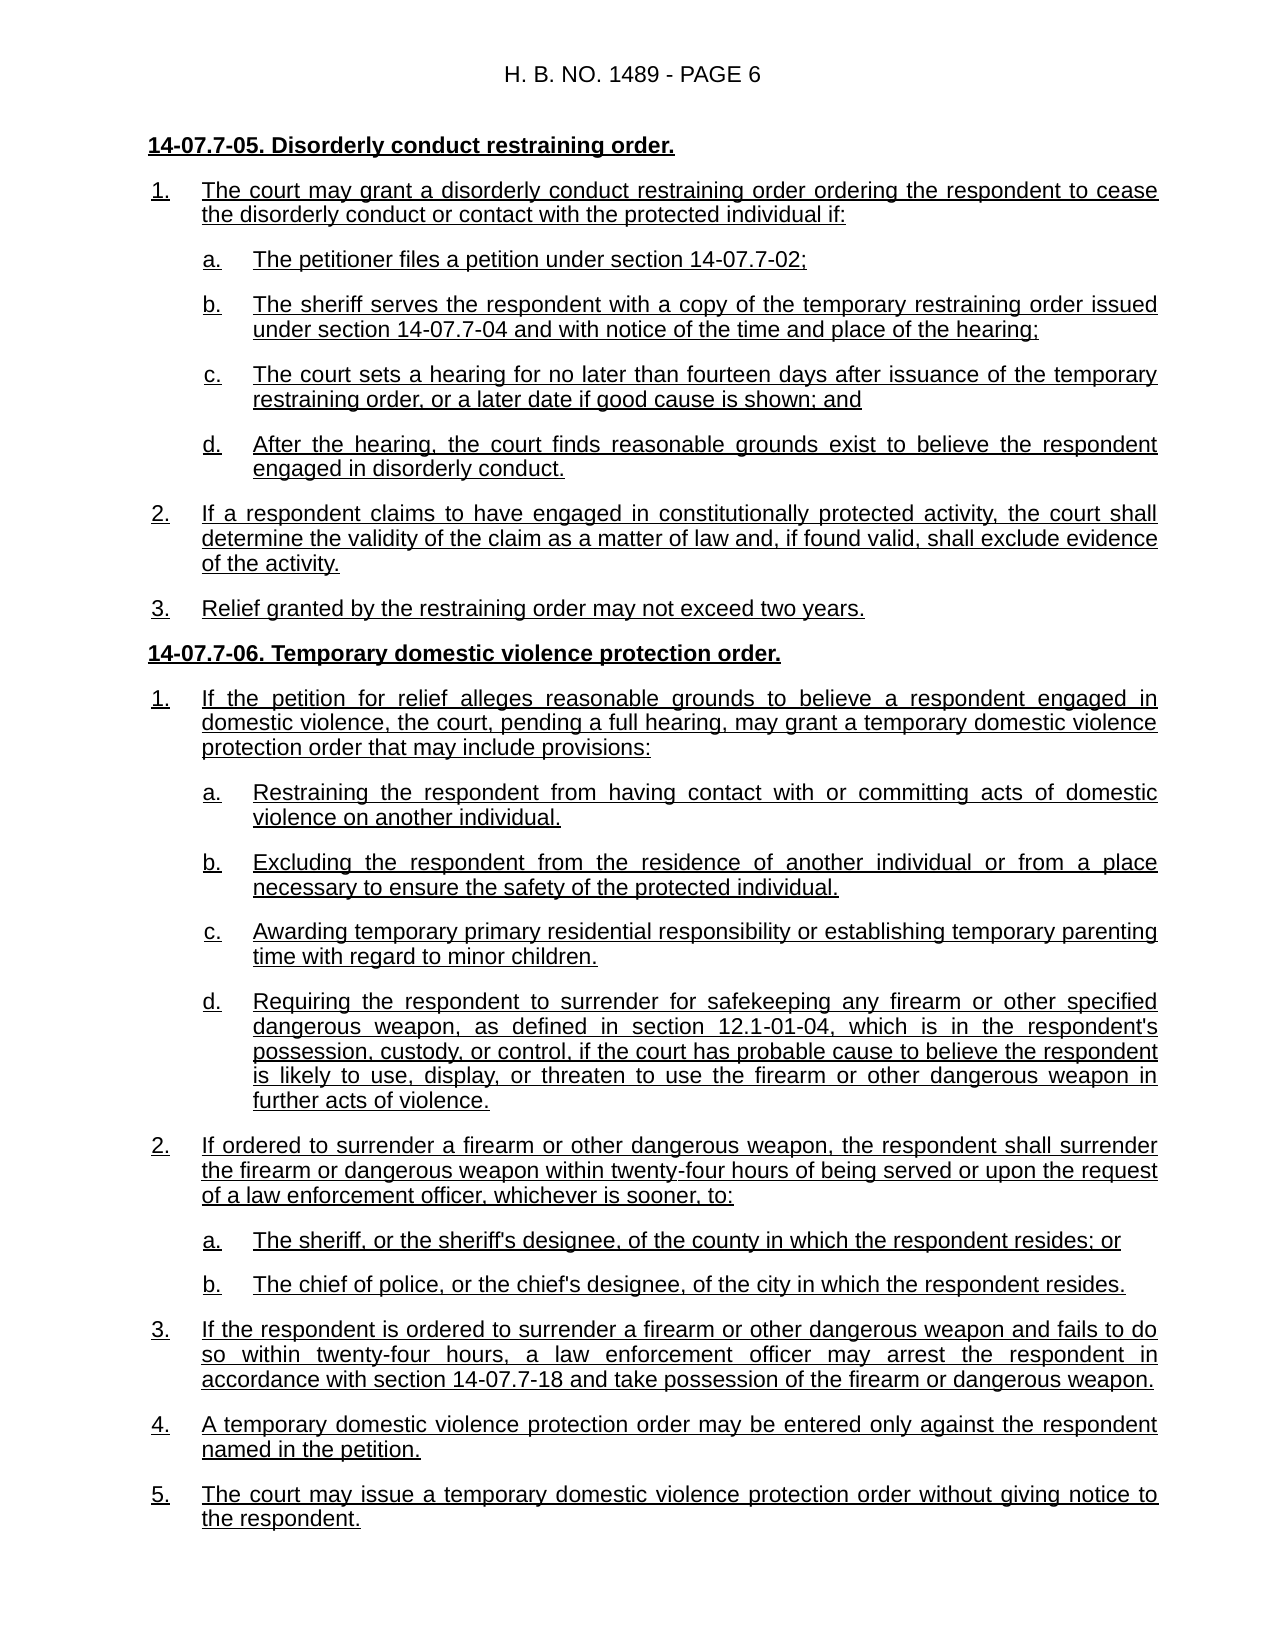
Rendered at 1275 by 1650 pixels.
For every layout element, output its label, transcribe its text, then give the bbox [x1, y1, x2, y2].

subtitle 14‑07.7‑06. Temporary domestic violence protection order. [106, 641, 1158, 666]
text d. Requiring the respondent to surrender for safekeeping any firearm or other specified dangerous weapon, as defined in section 12.1‑01‑04, which is in the respondent's possession, custody, or control, if the court has probable cause to believe the respondent is likely to use, display, or threaten to use the firearm or other dangerous weapon in further acts of violence. [106, 990, 1158, 1114]
text 5. The court may issue a temporary domestic violence protection order without giving notice to the respondent. [106, 1482, 1158, 1532]
text b. Excluding the respondent from the residence of another individual or from a place necessary to ensure the safety of the protected individual. [106, 850, 1158, 900]
text 1. If the petition for relief alleges reasonable grounds to believe a respondent engaged in domestic violence, the court, pending a full hearing, may grant a temporary domestic violence protection order that may include provisions: [106, 686, 1158, 761]
text b. The sheriff serves the respondent with a copy of the temporary restraining order issued under section 14‑07.7‑04 and with notice of the time and place of the hearing; [106, 293, 1158, 342]
text a. Restraining the respondent from having contact with or committing acts of domestic violence on another individual. [106, 781, 1158, 830]
text 2. If a respondent claims to have engaged in constitutionally protected activity, the court shall determine the validity of the claim as a matter of law and, if found valid, shall exclude evidence of the activity. [106, 502, 1158, 576]
text a. The petitioner files a petition under section 14‑07.7‑02; [106, 248, 1158, 273]
text c. Awarding temporary primary residential responsibility or establishing temporary parenting time with regard to minor children. [106, 920, 1158, 969]
text a. The sheriff, or the sheriff's designee, of the county in which the respondent resides; or [106, 1228, 1158, 1253]
text 4. A temporary domestic violence protection order may be entered only against the respondent named in the petition. [106, 1412, 1158, 1462]
text d. After the hearing, the court finds reasonable grounds exist to believe the respondent engaged in disorderly conduct. [106, 432, 1158, 482]
subtitle 14‑07.7‑05. Disorderly conduct restraining order. [106, 133, 1158, 158]
text 3. Relief granted by the restraining order may not exceed two years. [106, 596, 1158, 621]
text 3. If the respondent is ordered to surrender a firearm or other dangerous weapon and fails to do so within twenty‑four hours, a law enforcement officer may arrest the respondent in accordance with section 14‑07.7‑18 and take possession of the firearm or dangerous weapon. [106, 1318, 1158, 1392]
text b. The chief of police, or the chief's designee, of the city in which the respondent resides. [106, 1273, 1158, 1298]
text 1. The court may grant a disorderly conduct restraining order ordering the respondent to cease the disorderly conduct or contact with the protected individual if: [106, 178, 1158, 228]
text c. The court sets a hearing for no later than fourteen days after issuance of the temporary restraining order, or a later date if good cause is shown; and [106, 362, 1158, 412]
text 2. If ordered to surrender a firearm or other dangerous weapon, the respondent shall surrender the firearm or dangerous weapon within twenty‑four hours of being served or upon the request of a law enforcement officer, whichever is sooner, to: [106, 1134, 1158, 1208]
